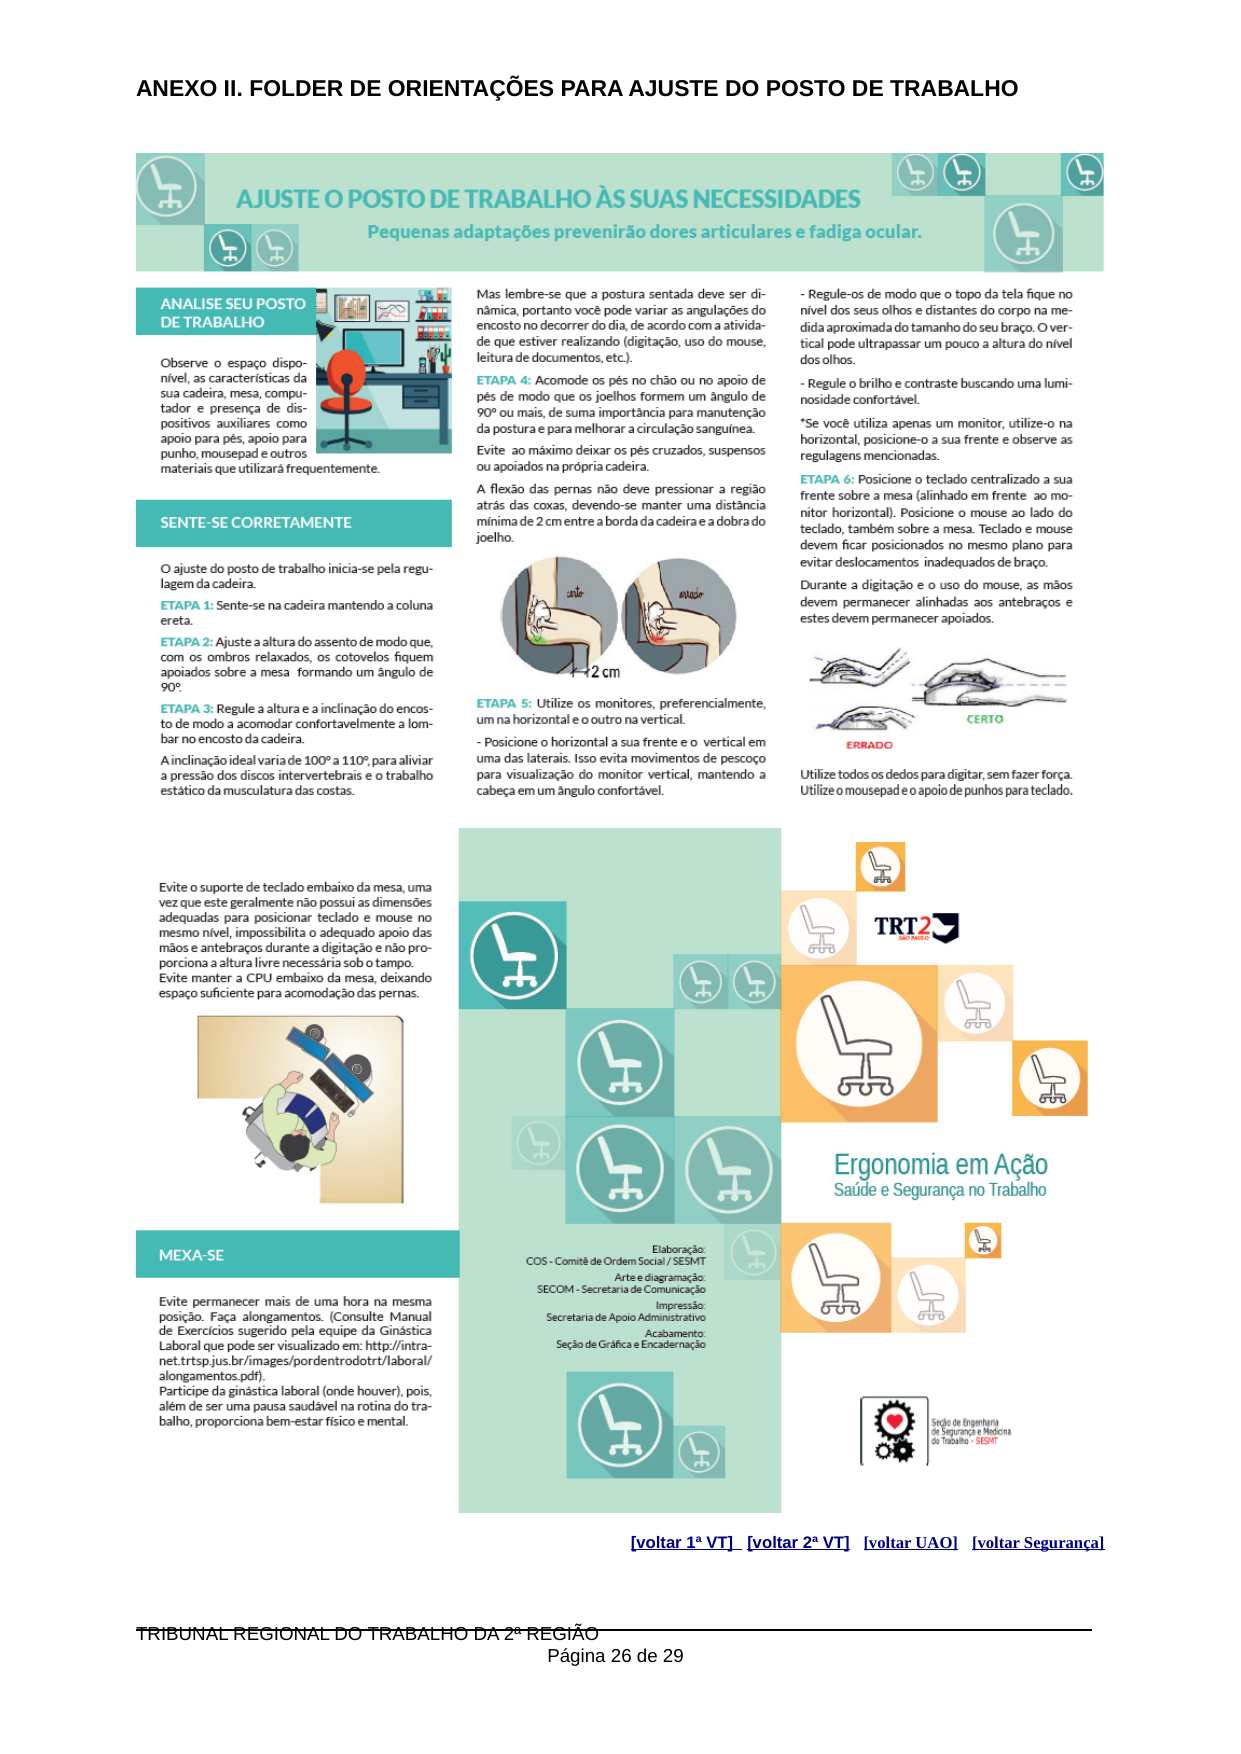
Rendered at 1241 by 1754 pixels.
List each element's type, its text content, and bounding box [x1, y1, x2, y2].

picture [135, 153, 1104, 1513]
text ANEXO II. FOLDER DE ORIENTAÇÕES PARA AJUSTE DO POSTO DE TRABALHO [136, 75, 1104, 101]
text [voltar 1ª VT] [voltar 2ª VT] [voltar UAO] [voltar Segurança] [136, 1527, 1104, 1552]
